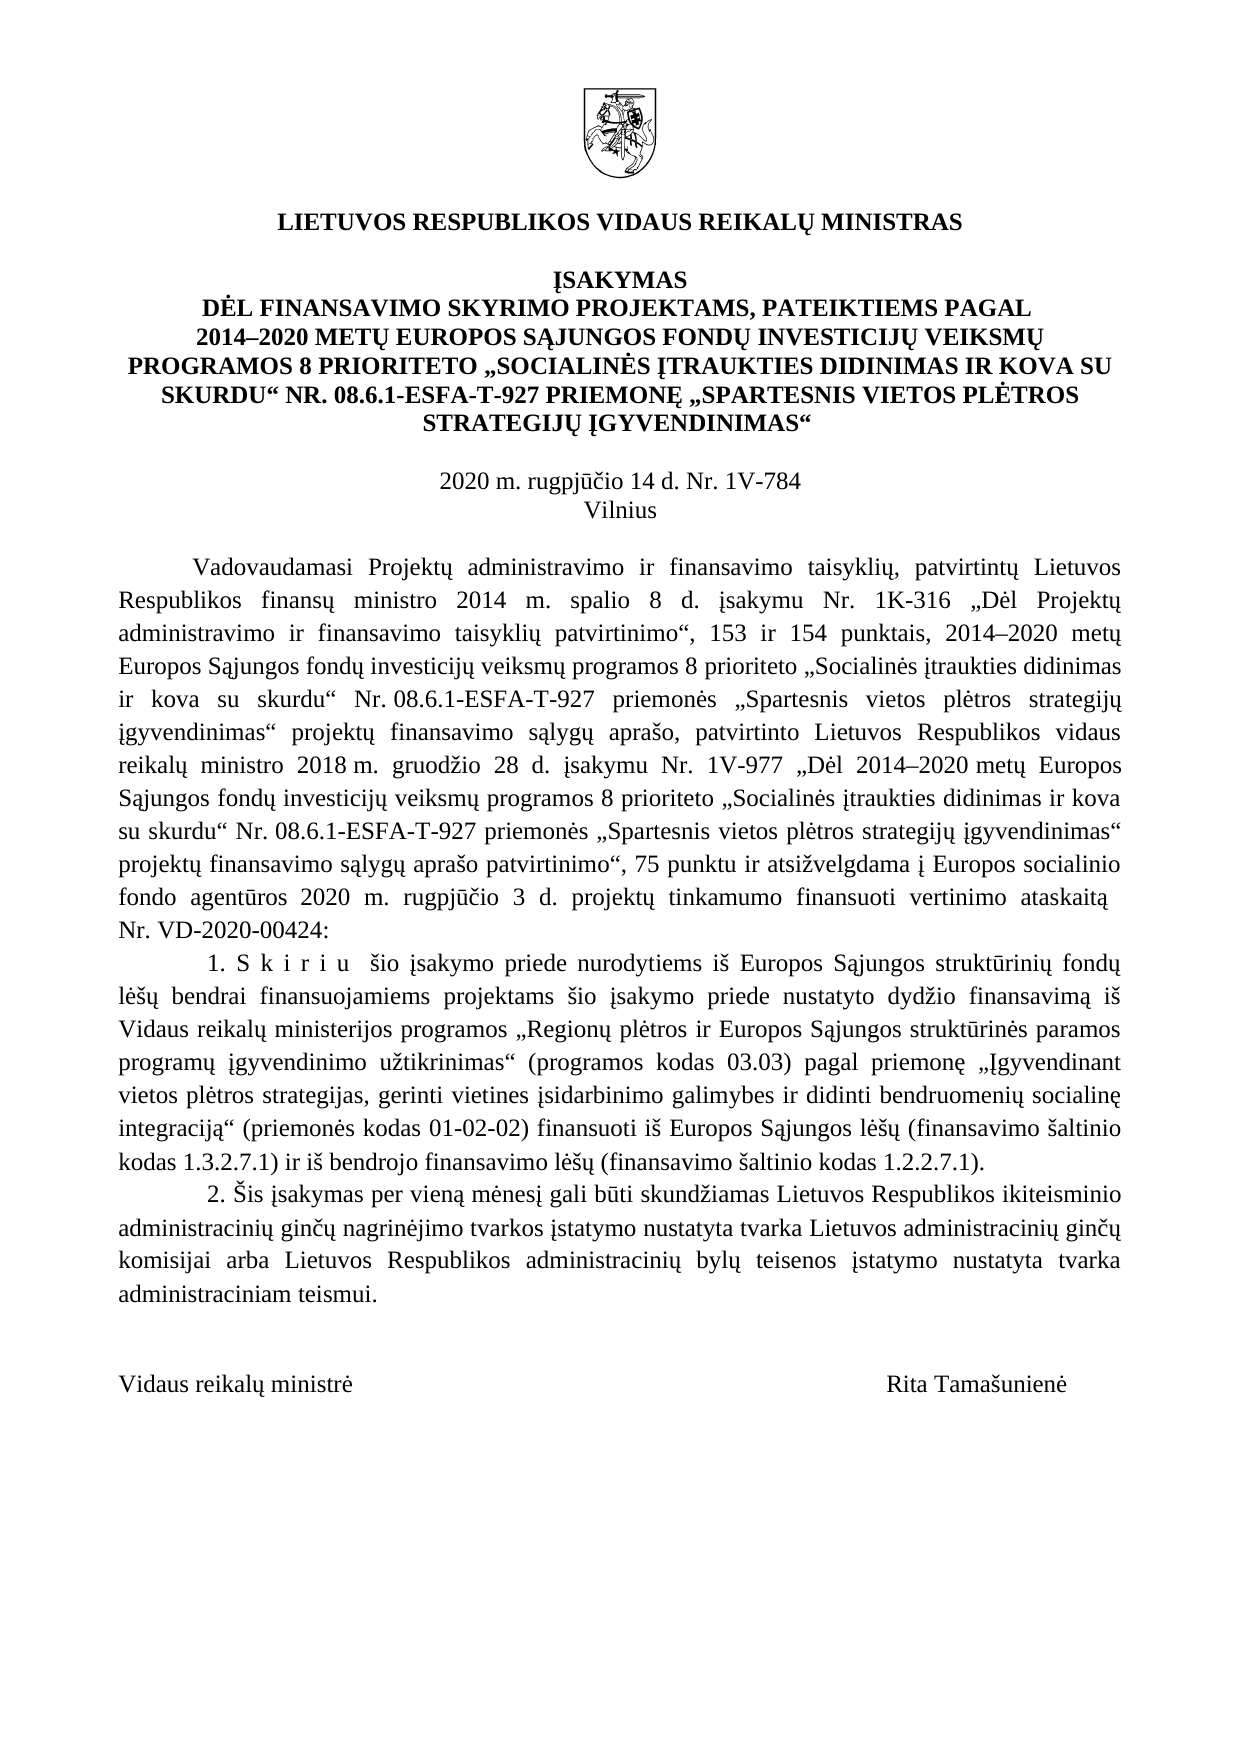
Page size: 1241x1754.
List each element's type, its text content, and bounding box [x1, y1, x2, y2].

text 2. Šis įsakymas per vieną mėnesį gali būti skundžiamas Lietuvos Respublikos ikiteisminio administracinių ginčų nagrinėjimo tvarkos įstatymo nustatyta tvarka Lietuvos administracinių ginčų komisijai arba Lietuvos Respublikos administracinių bylų teisenos įstatymo nustatyta tvarka administraciniam teismui. [118, 1179, 1122, 1307]
text 2020 m. rugpjūčio 14 d. Nr. 1V-784 [118, 466, 1122, 495]
text DĖL FINANSAVIMO SKYRIMO PROJEKTAMS, PATEIKTIEMS PAGAL 2014–2020 METŲ EUROPOS SĄJUNGOS FONDŲ INVESTICIJŲ VEIKSMŲ PROGRAMOS 8 PRIORITETO „SOCIALINĖS ĮTRAUKTIES DIDINIMAS IR KOVA SU SKURDU“ NR. 08.6.1-ESFA-T-927 PRIEMONĘ „SPARTESNIS VIETOS PLĖTROS STRATEGIJŲ ĮGYVENDINIMAS“ [118, 293, 1122, 437]
text Vadovaudamasi Projektų administravimo ir finansavimo taisyklių, patvirtintų Lietuvos Respublikos finansų ministro 2014 m. spalio 8 d. įsakymu Nr. 1K-316 „Dėl Projektų administravimo ir finansavimo taisyklių patvirtinimo“, 153 ir 154 punktais, 2014–2020 metų Europos Sąjungos fondų investicijų veiksmų programos 8 prioriteto „Socialinės įtraukties didinimas ir kova su skurdu“ Nr. 08.6.1-ESFA-T-927 priemonės „Spartesnis vietos plėtros strategijų įgyvendinimas“ projektų finansavimo sąlygų aprašo, patvirtinto Lietuvos Respublikos vidaus reikalų ministro 2018 m. gruodžio 28 d. įsakymu Nr. 1V-977 „Dėl 2014–2020 metų Europos Sąjungos fondų investicijų veiksmų programos 8 prioriteto „Socialinės įtraukties didinimas ir kova su skurdu“ Nr. 08.6.1-ESFA-T-927 priemonės „Spartesnis vietos plėtros strategijų įgyvendinimas“ projektų finansavimo sąlygų aprašo patvirtinimo“, 75 punktu ir atsižvelgdama į Europos socialinio fondo agentūros 2020 m. rugpjūčio 3 d. projektų tinkamumo finansuoti vertinimo ataskaitą Nr. VD-2020-00424: [118, 552, 1122, 944]
text Vilnius [118, 495, 1122, 523]
text 1. Skiriu šio įsakymo priede nurodytiems iš Europos Sąjungos struktūrinių fondų lėšų bendrai finansuojamiems projektams šio įsakymo priede nustatyto dydžio finansavimą iš Vidaus reikalų ministerijos programos „Regionų plėtros ir Europos Sąjungos struktūrinės paramos programų įgyvendinimo užtikrinimas“ (programos kodas 03.03) pagal priemonę „Įgyvendinant vietos plėtros strategijas, gerinti vietines įsidarbinimo galimybes ir didinti bendruomenių socialinę integraciją“ (priemonės kodas 01-02-02) finansuoti iš Europos Sąjungos lėšų (finansavimo šaltinio kodas 1.3.2.7.1) ir iš bendrojo finansavimo lėšų (finansavimo šaltinio kodas 1.2.2.7.1). [118, 948, 1122, 1175]
text LIETUVOS RESPUBLIKOS VIDAUS REIKALŲ MINISTRAS [118, 207, 1122, 236]
text Vidaus reikalų ministrė Rita Tamašunienė [118, 1369, 1122, 1398]
text ĮSAKYMAS [118, 265, 1122, 293]
